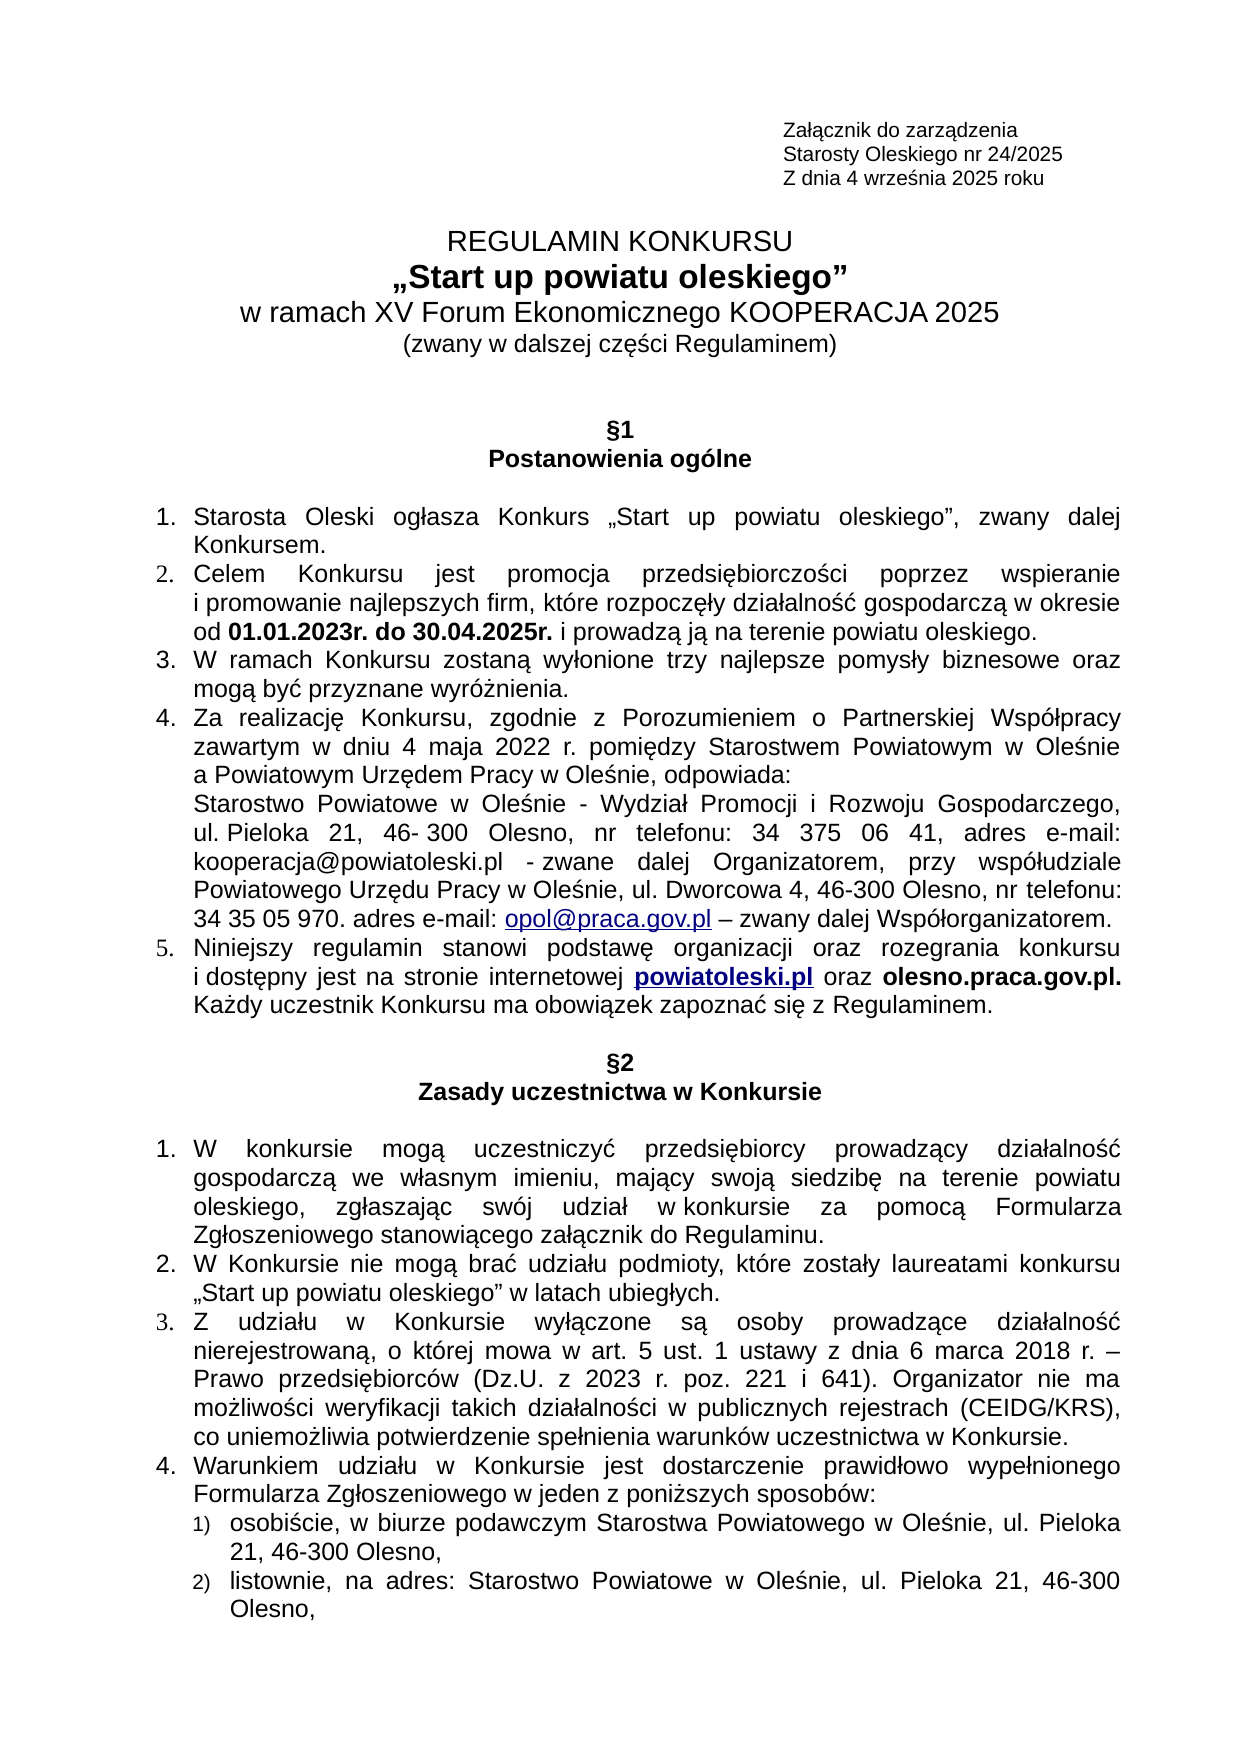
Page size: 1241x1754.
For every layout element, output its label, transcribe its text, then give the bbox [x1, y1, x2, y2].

list W Konkursie nie mogą brać udziału podmioty, które zostały laureatami konkursu „Start up powiatu oleskiego” w latach ubiegłych. [156, 1249, 1122, 1307]
text REGULAMIN KONKURSU [118, 223, 1122, 257]
text Załącznik do zarządzenia [709, 118, 1122, 142]
list Warunkiem udziału w Konkursie jest dostarczenie prawidłowo wypełnionego Formularza Zgłoszeniowego w jeden z poniższych sposobów: [156, 1451, 1122, 1508]
text w ramach XV Forum Ekonomicznego KOOPERACJA 2025 [118, 296, 1122, 329]
text §1 [118, 415, 1122, 444]
list Niniejszy regulamin stanowi podstawę organizacji oraz rozegrania konkursu i dostępny jest na stronie internetowej powiatoleski.pl oraz olesno.praca.gov.pl. Każdy uczestnik Konkursu ma obowiązek zapoznać się z Regulaminem. [156, 933, 1122, 1019]
list Za realizację Konkursu, zgodnie z Porozumieniem o Partnerskiej Współpracy zawartym w dniu 4 maja 2022 r. pomiędzy Starostwem Powiatowym w Oleśnie a Powiatowym Urzędem Pracy w Oleśnie, odpowiada: [156, 703, 1122, 789]
text Postanowienia ogólne [118, 444, 1122, 473]
text Starosty Oleskiego nr 24/2025 [783, 142, 1122, 166]
list W konkursie mogą uczestniczyć przedsiębiorcy prowadzący działalność gospodarczą we własnym imieniu, mający swoją siedzibę na terenie powiatu oleskiego, zgłaszając swój udział w konkursie za pomocą Formularza Zgłoszeniowego stanowiącego załącznik do Regulaminu. [156, 1134, 1122, 1249]
text §2 [118, 1048, 1122, 1077]
text Starostwo Powiatowe w Oleśnie - Wydział Promocji i Rozwoju Gospodarczego, ul. Pieloka 21, 46- 300 Olesno, nr telefonu: 34 375 06 41, adres e-mail: kooperacja@powiatoleski.pl - zwane dalej Organizatorem, przy współudziale Powiatowego Urzędu Pracy w Oleśnie, ul. Dworcowa 4, 46-300 Olesno, nr telefonu: 34 35 05 970. adres e-mail: opol@praca.gov.pl – zwany dalej Współorganizatorem. [193, 789, 1122, 933]
list W ramach Konkursu zostaną wyłonione trzy najlepsze pomysły biznesowe oraz mogą być przyznane wyróżnienia. [156, 645, 1122, 703]
list osobiście, w biurze podawczym Starostwa Powiatowego w Oleśnie, ul. Pieloka 21, 46-300 Olesno, [192, 1508, 1122, 1566]
list Celem Konkursu jest promocja przedsiębiorczości poprzez wspieranie i promowanie najlepszych firm, które rozpoczęły działalność gospodarczą w okresie od 01.01.2023r. do 30.04.2025r. i prowadzą ją na terenie powiatu oleskiego. [156, 559, 1122, 645]
list Starosta Oleski ogłasza Konkurs „Start up powiatu oleskiego”, zwany dalej Konkursem. [156, 502, 1122, 559]
text (zwany w dalszej części Regulaminem) [118, 329, 1122, 358]
text Zasady uczestnictwa w Konkursie [118, 1077, 1122, 1106]
list listownie, na adres: Starostwo Powiatowe w Oleśnie, ul. Pieloka 21, 46-300 Olesno, [192, 1566, 1122, 1623]
text „Start up powiatu oleskiego” [118, 257, 1122, 296]
text Z dnia 4 września 2025 roku [709, 166, 1122, 190]
list Z udziału w Konkursie wyłączone są osoby prowadzące działalność nierejestrowaną, o której mowa w art. 5 ust. 1 ustawy z dnia 6 marca 2018 r. – Prawo przedsiębiorców (Dz.U. z 2023 r. poz. 221 i 641). Organizator nie ma możliwości weryfikacji takich działalności w publicznych rejestrach (CEIDG/KRS), co uniemożliwia potwierdzenie spełnienia warunków uczestnictwa w Konkursie. [156, 1307, 1122, 1451]
